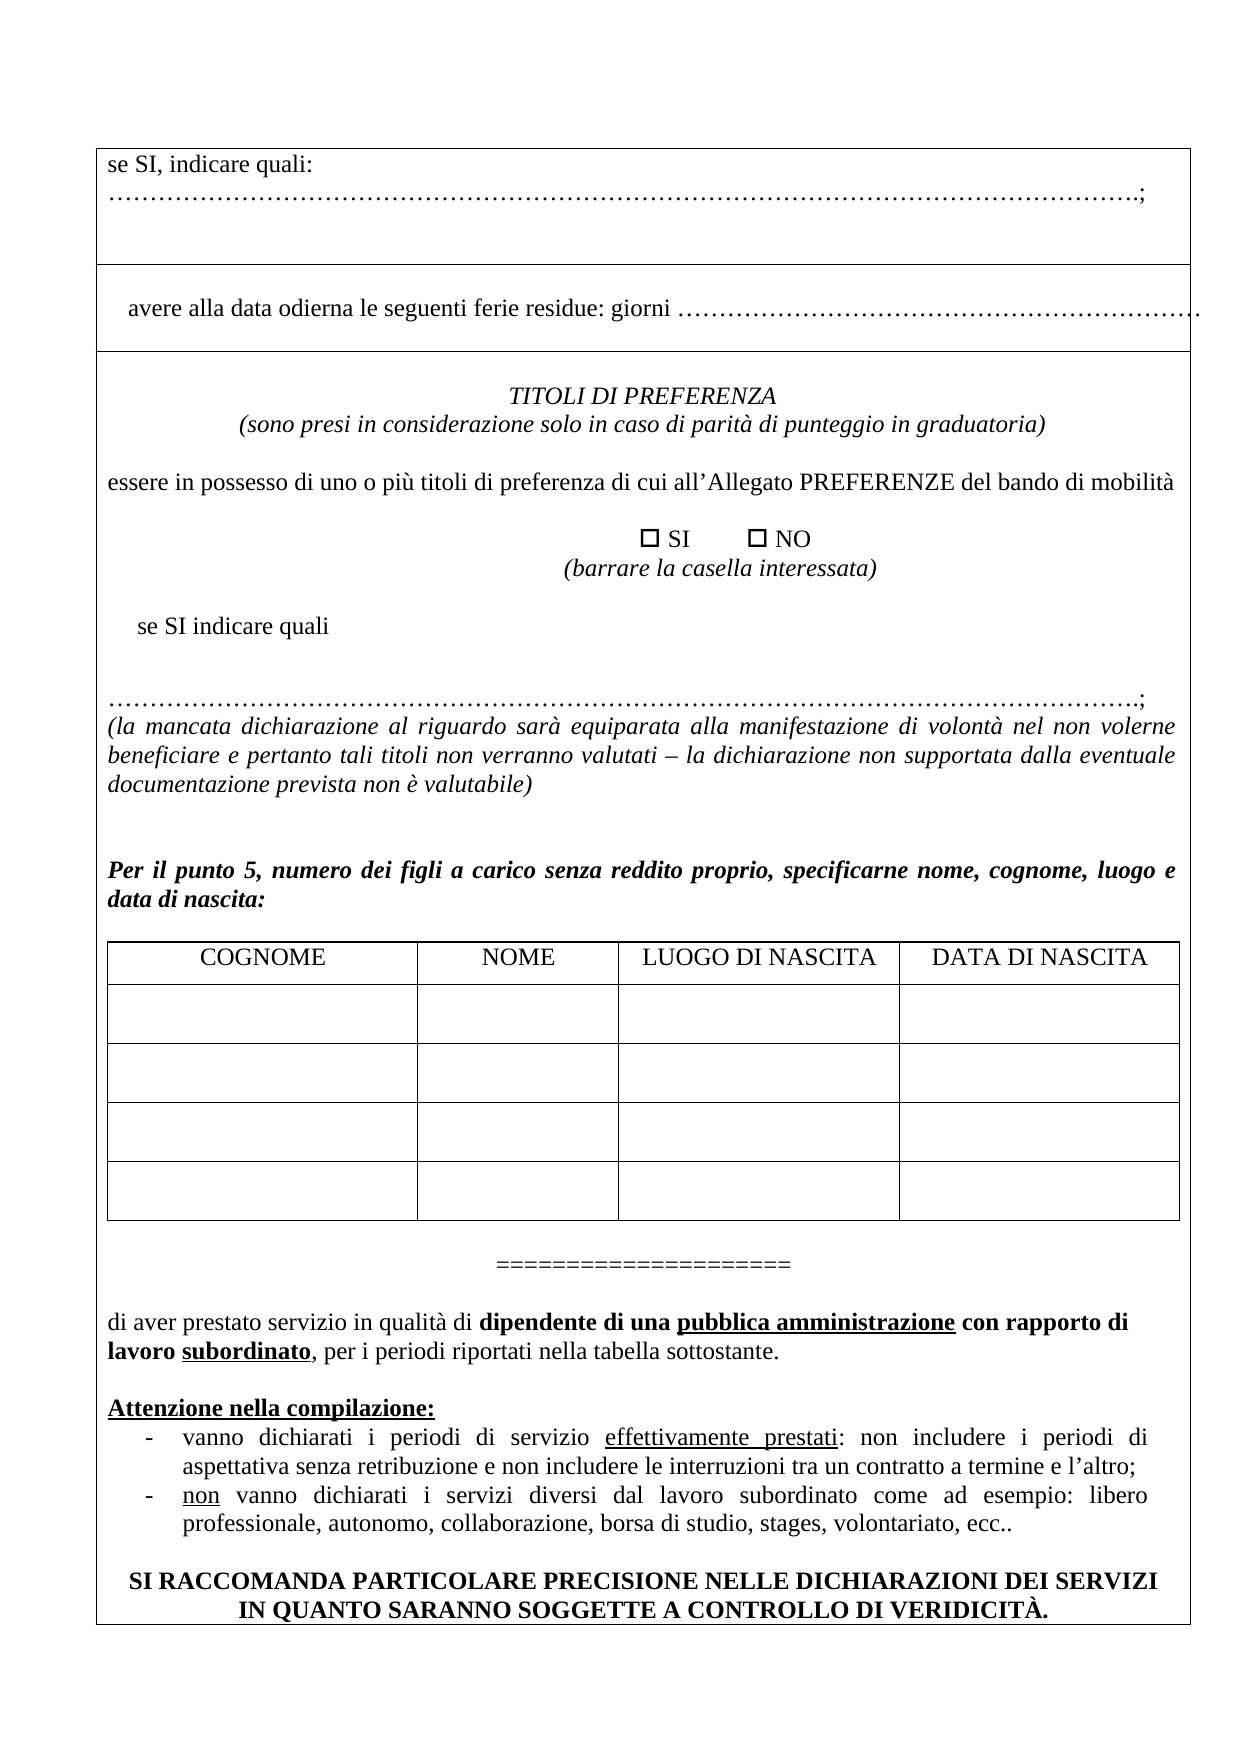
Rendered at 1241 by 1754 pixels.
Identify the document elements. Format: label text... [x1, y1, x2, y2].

table_cell avere alla data odierna le seguenti ferie residue: giorni ……………………………………………………… [97, 265, 1190, 351]
table_cell [619, 985, 899, 1043]
table_cell [108, 985, 417, 1043]
table_cell [108, 1162, 417, 1220]
table_cell [418, 1103, 618, 1161]
table_header DATA DI NASCITA [900, 943, 1179, 984]
table_cell [108, 1103, 417, 1161]
table_cell [418, 985, 618, 1043]
table_header LUOGO DI NASCITA [619, 943, 899, 984]
table_cell [418, 1162, 618, 1220]
table_cell [73, 351, 96, 1623]
table_cell [900, 1044, 1179, 1102]
table_cell TITOLI DI PREFERENZA (sono presi in considerazione solo in caso di parità di punteggio in graduatoria) essere in possesso di uno o più titoli di preferenza di cui all’Allegato PREFERENZE del bando di mobilità  SI  NO (barrare la casella interessata) se SI indicare quali …………………………………………………………………………………………………………….; (la mancata dichiarazione al riguardo sarà equiparata alla manifestazione di volontà nel non volerne beneficiare e pertanto tali titoli non verranno valutati – la dichiarazione non supportata dalla eventuale documentazione prevista non è valutabile) Per il punto 5, numero dei figli a carico senza reddito proprio, specificarne nome, cognome, luogo e data di nascita: ===================== di aver prestato servizio in qualità di dipendente di una pubblica amministrazione con rapporto di lavoro subordinato, per i periodi riportati nella tabella sottostante. Attenzione nella compilazione: vanno dichiarati i periodi di servizio effettivamente prestati: non includere i periodi di aspettativa senza retribuzione e non includere le interruzioni tra un contratto a termine e l’altro; non vanno dichiarati i servizi diversi dal lavoro subordinato come ad esempio: libero professionale, autonomo, collaborazione, borsa di studio, stages, volontariato, ecc.. SI RACCOMANDA PARTICOLARE PRECISIONE NELLE DICHIARAZIONI DEI SERVIZI IN QUANTO SARANNO SOGGETTE A CONTROLLO DI VERIDICITÀ. [97, 352, 1190, 1623]
table_cell [73, 264, 96, 351]
table_cell [619, 1162, 899, 1220]
table_cell se SI, indicare quali: …………………………………………………………………………………………………………….; [97, 149, 1190, 264]
table_cell [900, 1103, 1179, 1161]
table_cell [73, 148, 96, 264]
table_cell [900, 1162, 1179, 1220]
table_cell [108, 1044, 417, 1102]
table_header NOME [418, 943, 618, 984]
table_cell [619, 1103, 899, 1161]
table_cell [619, 1044, 899, 1102]
table_header COGNOME [108, 943, 417, 984]
table_cell [900, 985, 1179, 1043]
table_cell [418, 1044, 618, 1102]
